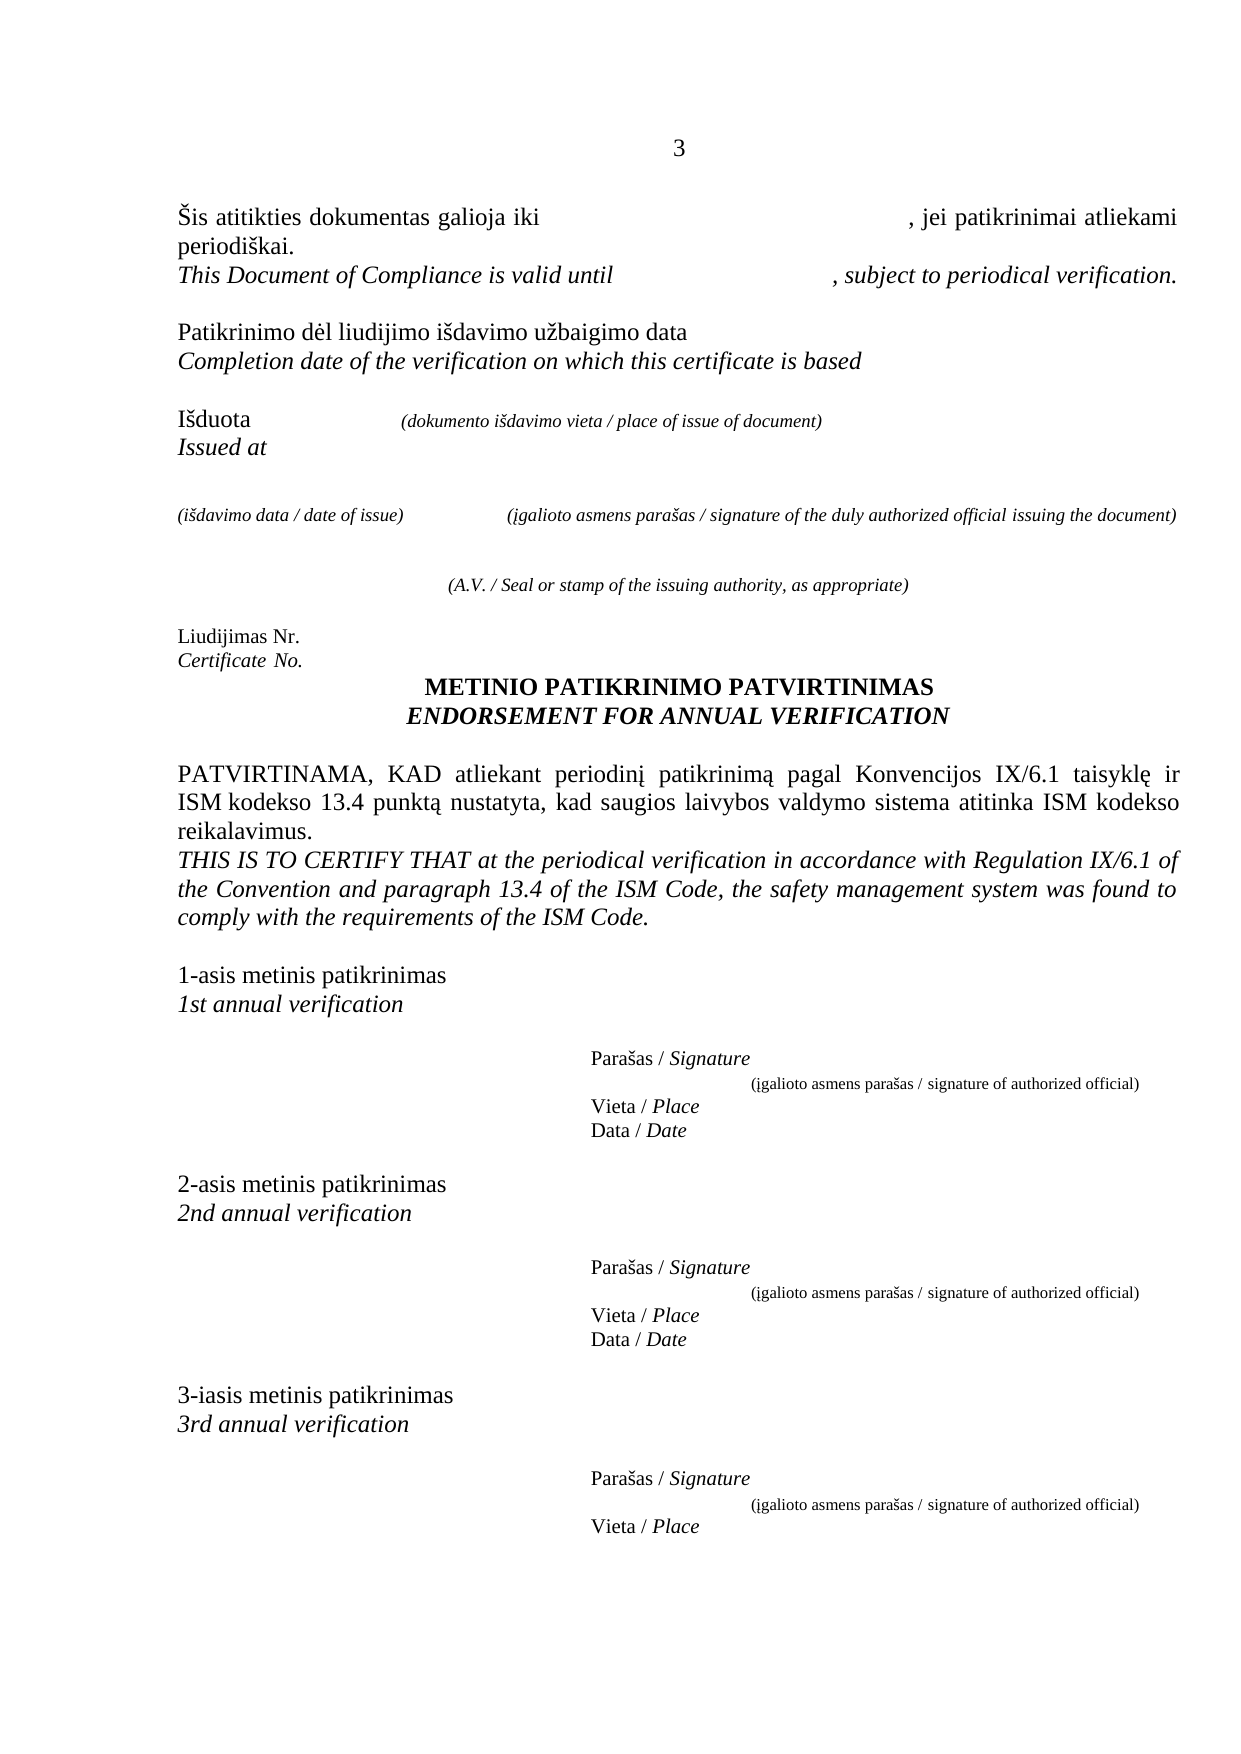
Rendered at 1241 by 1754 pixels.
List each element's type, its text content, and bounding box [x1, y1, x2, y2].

text 2nd annual verification [177, 1198, 1181, 1226]
text (A.V. / Seal or stamp of the issuing authority, as appropriate) [177, 574, 1181, 596]
text 1-asis metinis patikrinimas [177, 960, 1181, 989]
text ENDORSEMENT FOR ANNUAL VERIFICATION [177, 701, 1181, 730]
text This Document of Compliance is valid until , subject to periodical verification. [177, 260, 1181, 289]
text Išduota (dokumento išdavimo vieta / place of issue of document) [177, 404, 1181, 432]
text Data / Date [591, 1118, 1181, 1142]
text Certificate No. [177, 648, 1181, 672]
text 3-iasis metinis patikrinimas [177, 1380, 1181, 1409]
text Issued at [177, 432, 1181, 461]
text PATVIRTINAMA, KAD atliekant periodinį patikrinimą pagal Konvencijos IX/6.1 taisyklę ir ISM kodekso 13.4 punktą nustatyta, kad saugios laivybos valdymo sistema atitinka ISM kodekso reikalavimus. [177, 759, 1181, 845]
text 1st annual verification [177, 989, 1181, 1017]
text (įgalioto asmens parašas / signature of authorized official) [709, 1490, 1181, 1514]
text Šis atitikties dokumentas galioja iki , jei patikrinimai atliekami periodiškai. [177, 202, 1181, 260]
text (įgalioto asmens parašas / signature of authorized official) [709, 1279, 1181, 1303]
text Data / Date [591, 1327, 1181, 1351]
text THIS IS TO CERTIFY THAT at the periodical verification in accordance with Regulation IX/6.1 of the Convention and paragraph 13.4 of the ISM Code, the safety management system was found to comply with the requirements of the ISM Code. [177, 845, 1181, 931]
text Vieta / Place [591, 1303, 1181, 1327]
text 3rd annual verification [177, 1409, 1181, 1438]
text Liudijimas Nr. [177, 624, 1181, 648]
text Parašas / Signature [591, 1466, 1181, 1490]
text Patikrinimo dėl liudijimo išdavimo užbaigimo data [177, 317, 1181, 346]
text Completion date of the verification on which this certificate is based [177, 346, 1181, 375]
text (įgalioto asmens parašas / signature of authorized official) [709, 1070, 1181, 1094]
text METINIO PATIKRINIMO PATVIRTINIMAS [177, 672, 1181, 701]
text Parašas / Signature [591, 1255, 1181, 1279]
text (išdavimo data / date of issue) (įgalioto asmens parašas / signature of the duly authorized official issuing the document) [177, 502, 1181, 526]
text Vieta / Place [591, 1094, 1181, 1118]
text Vieta / Place [591, 1514, 1181, 1538]
text Parašas / Signature [591, 1046, 1181, 1070]
text 2-asis metinis patikrinimas [177, 1169, 1181, 1198]
